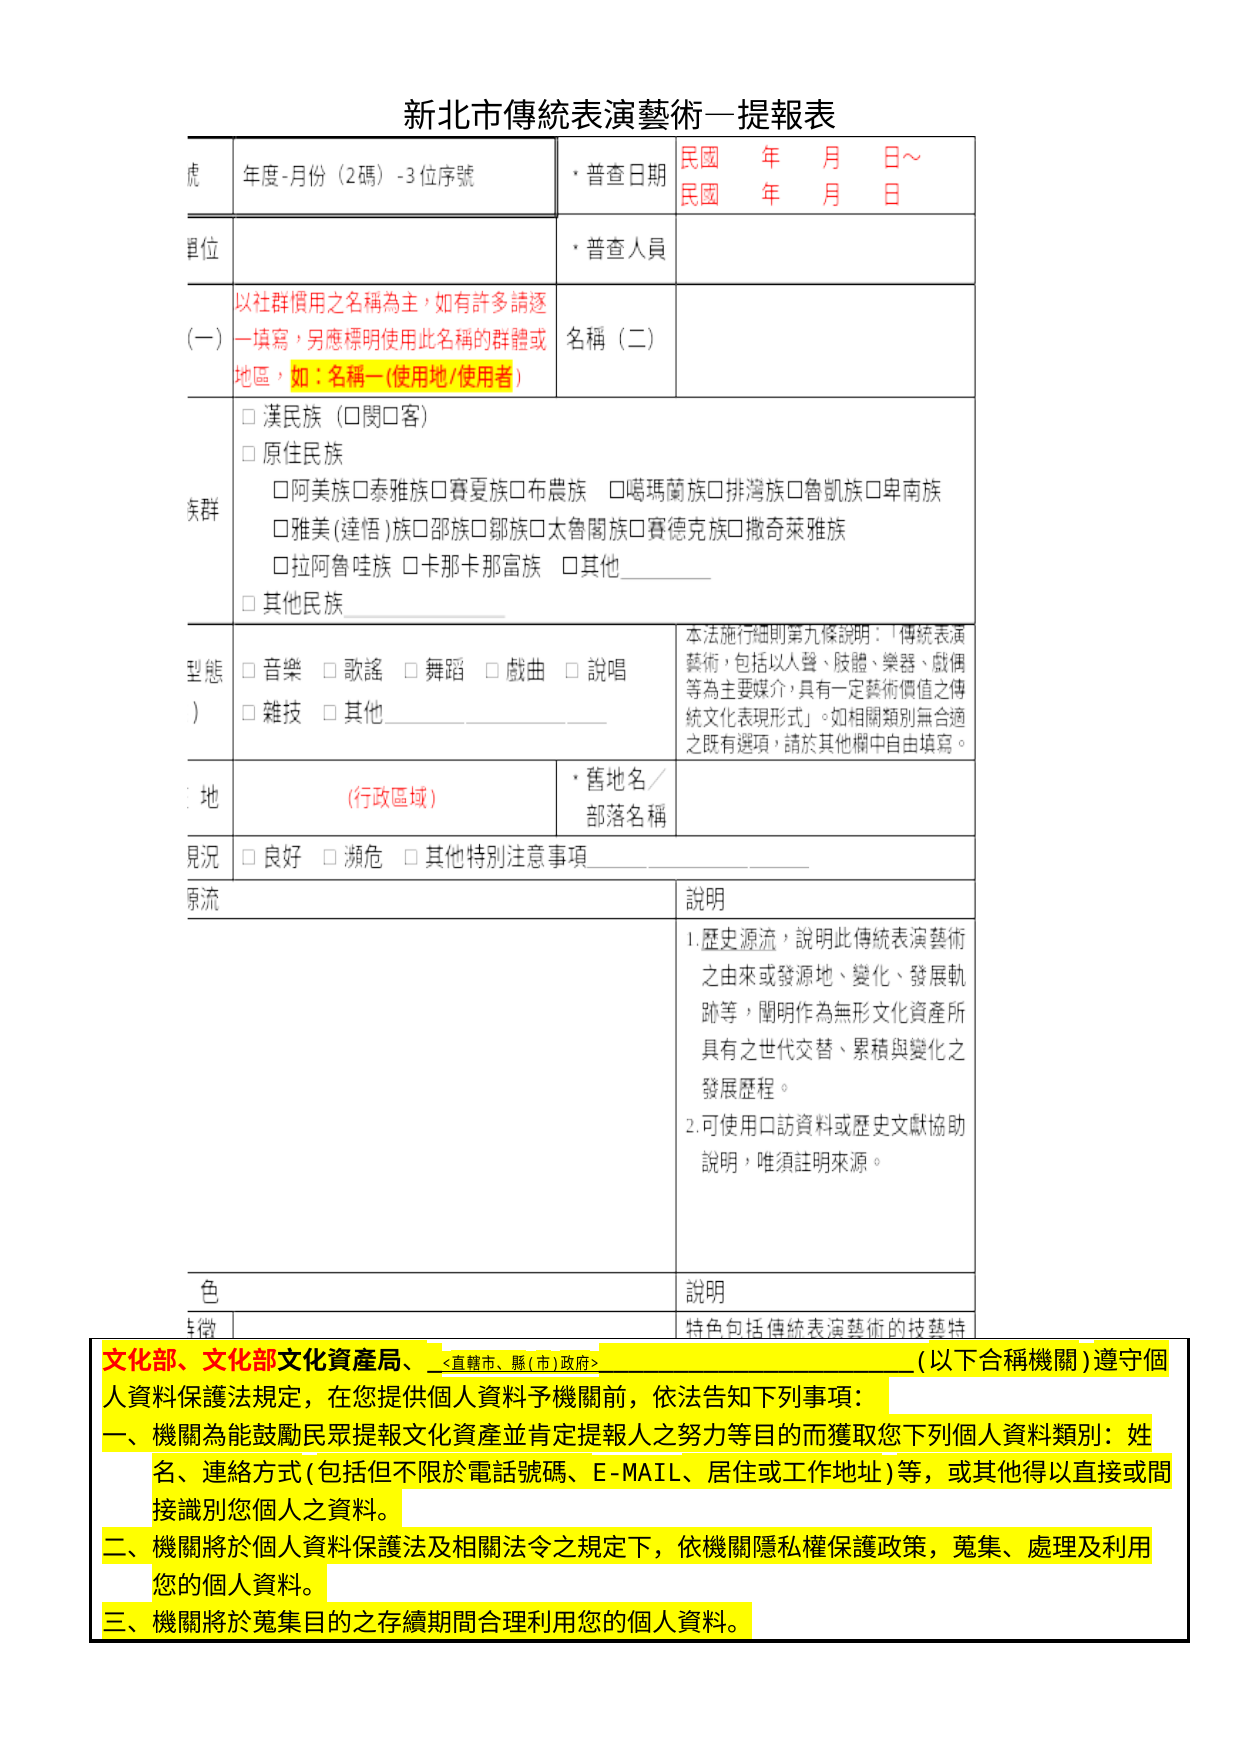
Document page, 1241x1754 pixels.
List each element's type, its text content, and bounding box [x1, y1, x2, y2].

table_cell 文化部、文化部文化資產局、_<直轄市、縣(市)政府>_____________________(以下合稱機關)遵守個人資料保護法規定，在您提供個人資料予機關前，依法告知下列事項： 一、機關為能鼓勵民眾提報文化資產並肯定提報人之努力等目的而獲取您下列個人資料類別：姓名、連絡方式(包括但不限於電話號碼、E-MAIL、居住或工作地址)等，或其他得以直接或間接識別您個人之資料。 二、機關將於個人資料保護法及相關法令之規定下，依機關隱私權保護政策，蒐集、處理及利用您的個人資料。 三、機關將於蒐集目的之存續期間合理利用您的個人資料。 [92, 1339, 1187, 1639]
